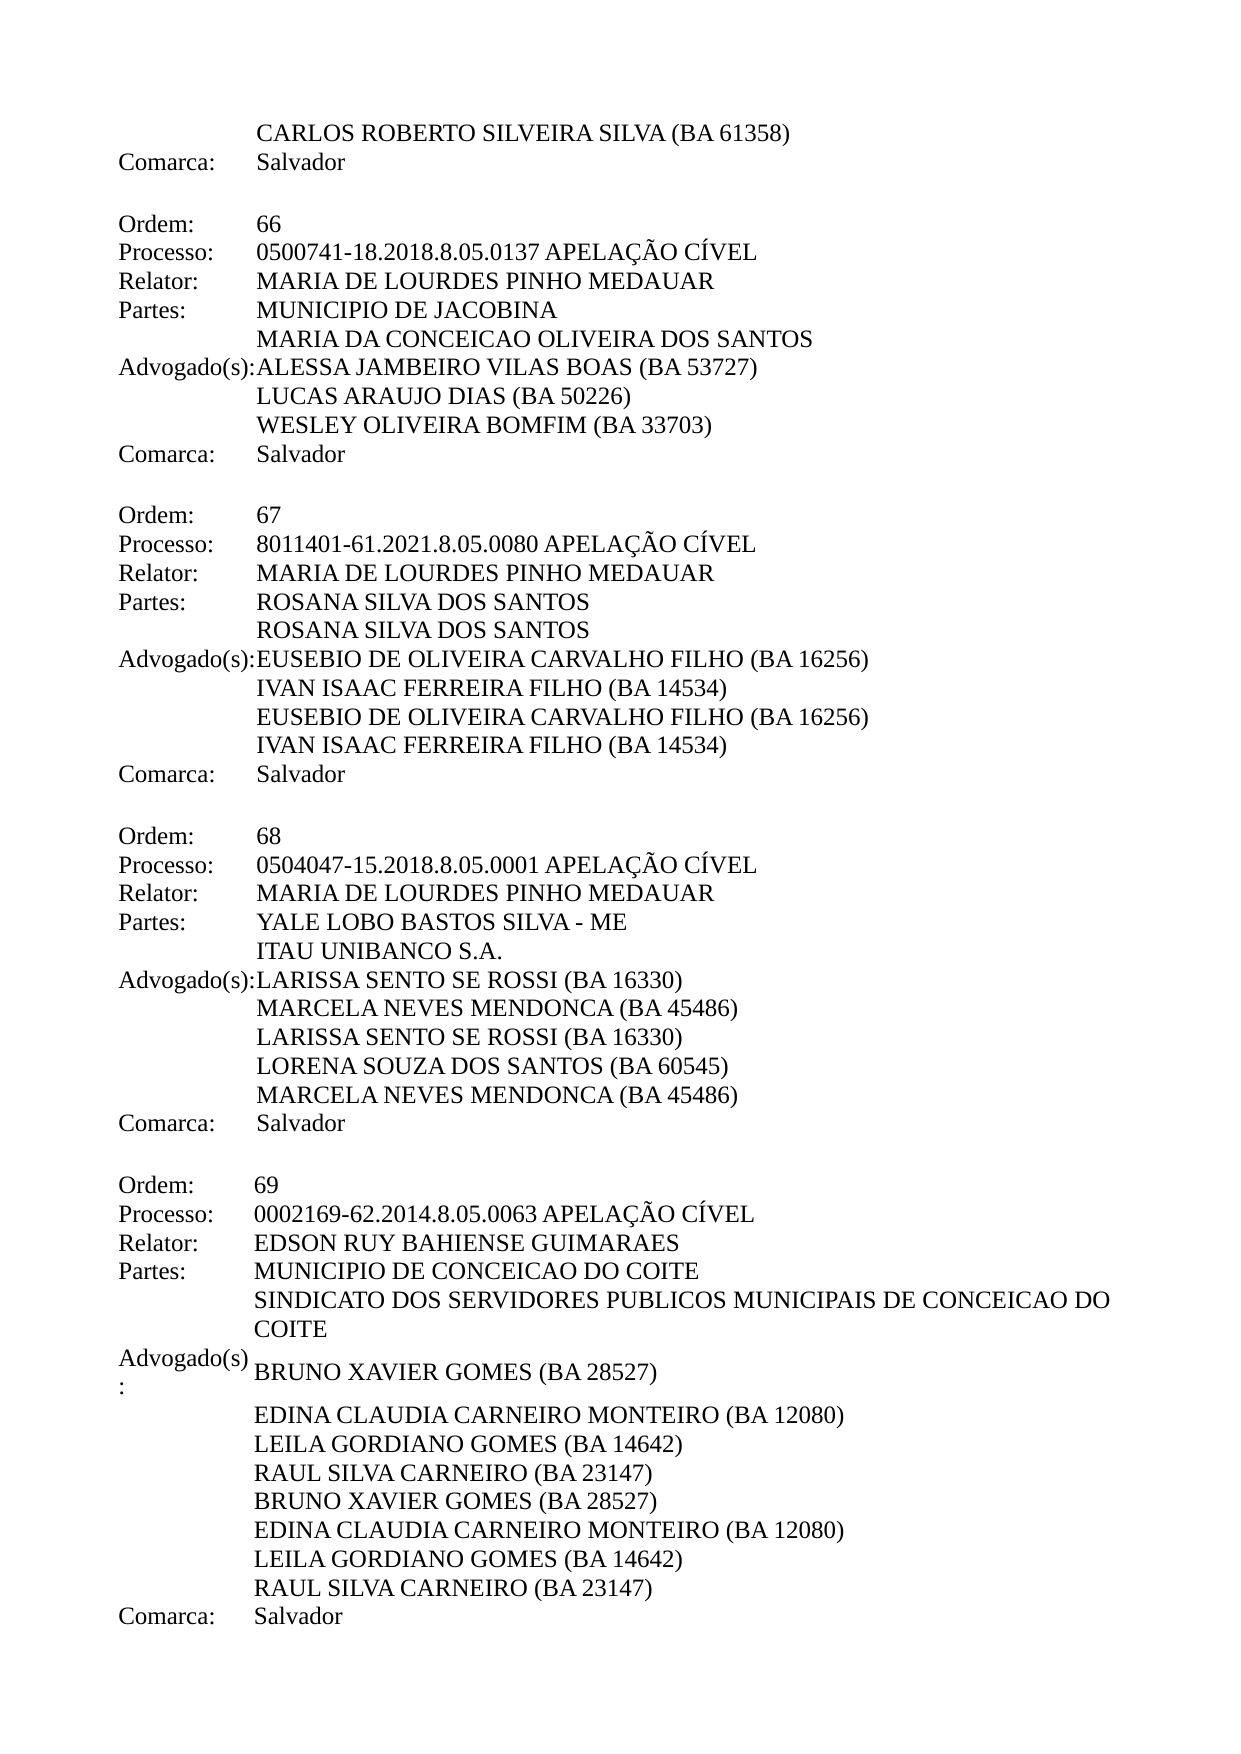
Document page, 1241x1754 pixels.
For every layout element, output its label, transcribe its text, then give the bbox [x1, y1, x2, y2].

table_cell Comarca: [118, 1109, 256, 1137]
table_cell LEILA GORDIANO GOMES (BA 14642) [254, 1544, 1122, 1573]
table_cell [118, 673, 256, 702]
table_cell MARCELA NEVES MENDONCA (BA 45486) [256, 994, 761, 1022]
table_header Ordem: [118, 500, 256, 529]
table_cell [118, 1544, 254, 1573]
table_cell [118, 1051, 256, 1080]
table_cell Advogado(s): [118, 353, 256, 381]
table_cell [118, 1285, 254, 1343]
table_cell ROSANA SILVA DOS SANTOS [256, 587, 876, 615]
table_cell [118, 1458, 254, 1486]
table_header Ordem: [118, 209, 256, 237]
table_cell ALESSA JAMBEIRO VILAS BOAS (BA 53727) [256, 353, 822, 381]
table_cell [118, 381, 256, 410]
table_cell 8011401-61.2021.8.05.0080 APELAÇÃO CÍVEL [256, 529, 876, 558]
table_cell [118, 1022, 256, 1051]
table_cell [118, 1573, 254, 1601]
table_cell EDSON RUY BAHIENSE GUIMARAES [254, 1228, 1122, 1256]
table_cell Advogado(s): [118, 644, 256, 673]
table_cell WESLEY OLIVEIRA BOMFIM (BA 33703) [256, 410, 822, 439]
table_cell MARIA DE LOURDES PINHO MEDAUAR [256, 879, 761, 907]
table_cell Partes: [118, 907, 256, 936]
table_cell [118, 994, 256, 1022]
table_cell LUCAS ARAUJO DIAS (BA 50226) [256, 381, 822, 410]
table_cell Processo: [118, 238, 256, 266]
table_header 67 [256, 500, 876, 529]
table_header 68 [256, 821, 761, 850]
table_cell ITAU UNIBANCO S.A. [256, 936, 761, 965]
table_cell Salvador [254, 1601, 1122, 1630]
table_cell Advogado(s): [118, 1343, 254, 1400]
table_cell Processo: [118, 529, 256, 558]
table_cell [118, 324, 256, 352]
table_cell BRUNO XAVIER GOMES (BA 28527) [254, 1486, 1122, 1515]
table_cell 0504047-15.2018.8.05.0001 APELAÇÃO CÍVEL [256, 850, 761, 878]
table_cell 0500741-18.2018.8.05.0137 APELAÇÃO CÍVEL [256, 238, 822, 266]
table_cell [118, 730, 256, 759]
table_cell MUNICIPIO DE CONCEICAO DO COITE [254, 1256, 1122, 1285]
table_cell Relator: [118, 266, 256, 295]
table_header 66 [256, 209, 822, 237]
table_cell EDINA CLAUDIA CARNEIRO MONTEIRO (BA 12080) [254, 1515, 1122, 1544]
table_cell SINDICATO DOS SERVIDORES PUBLICOS MUNICIPAIS DE CONCEICAO DO COITE [254, 1285, 1122, 1343]
table_cell BRUNO XAVIER GOMES (BA 28527) [254, 1343, 1122, 1400]
table_header Ordem: [118, 821, 256, 850]
table_cell [118, 1515, 254, 1544]
table_cell MARIA DE LOURDES PINHO MEDAUAR [256, 558, 876, 587]
table_cell EUSEBIO DE OLIVEIRA CARVALHO FILHO (BA 16256) [256, 702, 876, 730]
table_header Ordem: [118, 1170, 254, 1199]
table_cell Processo: [118, 1199, 254, 1228]
table_cell Partes: [118, 587, 256, 615]
table_cell [118, 1486, 254, 1515]
table_cell [118, 410, 256, 439]
table_cell Comarca: [118, 147, 256, 176]
table_cell YALE LOBO BASTOS SILVA - ME [256, 907, 761, 936]
table_cell Comarca: [118, 1601, 254, 1630]
table_cell CARLOS ROBERTO SILVEIRA SILVA (BA 61358) [256, 118, 987, 147]
table_cell EUSEBIO DE OLIVEIRA CARVALHO FILHO (BA 16256) [256, 644, 876, 673]
table_cell [118, 118, 256, 147]
table_cell RAUL SILVA CARNEIRO (BA 23147) [254, 1458, 1122, 1486]
table_cell [118, 1080, 256, 1108]
table_cell Relator: [118, 1228, 254, 1256]
table_header 69 [254, 1170, 1122, 1199]
table_cell [118, 615, 256, 644]
table_cell LARISSA SENTO SE ROSSI (BA 16330) [256, 1022, 761, 1051]
table_cell Relator: [118, 558, 256, 587]
table_cell EDINA CLAUDIA CARNEIRO MONTEIRO (BA 12080) [254, 1400, 1122, 1429]
table_cell Salvador [256, 147, 987, 176]
table_cell Advogado(s): [118, 965, 256, 993]
table_cell MARCELA NEVES MENDONCA (BA 45486) [256, 1080, 761, 1108]
table_cell Relator: [118, 879, 256, 907]
table_cell Salvador [256, 439, 822, 467]
table_cell Comarca: [118, 759, 256, 788]
table_cell IVAN ISAAC FERREIRA FILHO (BA 14534) [256, 730, 876, 759]
table_cell MARIA DA CONCEICAO OLIVEIRA DOS SANTOS [256, 324, 822, 352]
table_cell [118, 1400, 254, 1429]
table_cell [118, 702, 256, 730]
table_cell Salvador [256, 759, 876, 788]
table_cell [118, 1429, 254, 1458]
table_cell Salvador [256, 1109, 761, 1137]
table_cell MUNICIPIO DE JACOBINA [256, 295, 822, 324]
table_cell Comarca: [118, 439, 256, 467]
table_cell RAUL SILVA CARNEIRO (BA 23147) [254, 1573, 1122, 1601]
table_cell LORENA SOUZA DOS SANTOS (BA 60545) [256, 1051, 761, 1080]
table_cell LARISSA SENTO SE ROSSI (BA 16330) [256, 965, 761, 993]
table_cell Partes: [118, 295, 256, 324]
table_cell MARIA DE LOURDES PINHO MEDAUAR [256, 266, 822, 295]
table_cell [118, 936, 256, 965]
table_cell Partes: [118, 1256, 254, 1285]
table_cell 0002169-62.2014.8.05.0063 APELAÇÃO CÍVEL [254, 1199, 1122, 1228]
table_cell LEILA GORDIANO GOMES (BA 14642) [254, 1429, 1122, 1458]
table_cell ROSANA SILVA DOS SANTOS [256, 615, 876, 644]
table_cell Processo: [118, 850, 256, 878]
table_cell IVAN ISAAC FERREIRA FILHO (BA 14534) [256, 673, 876, 702]
